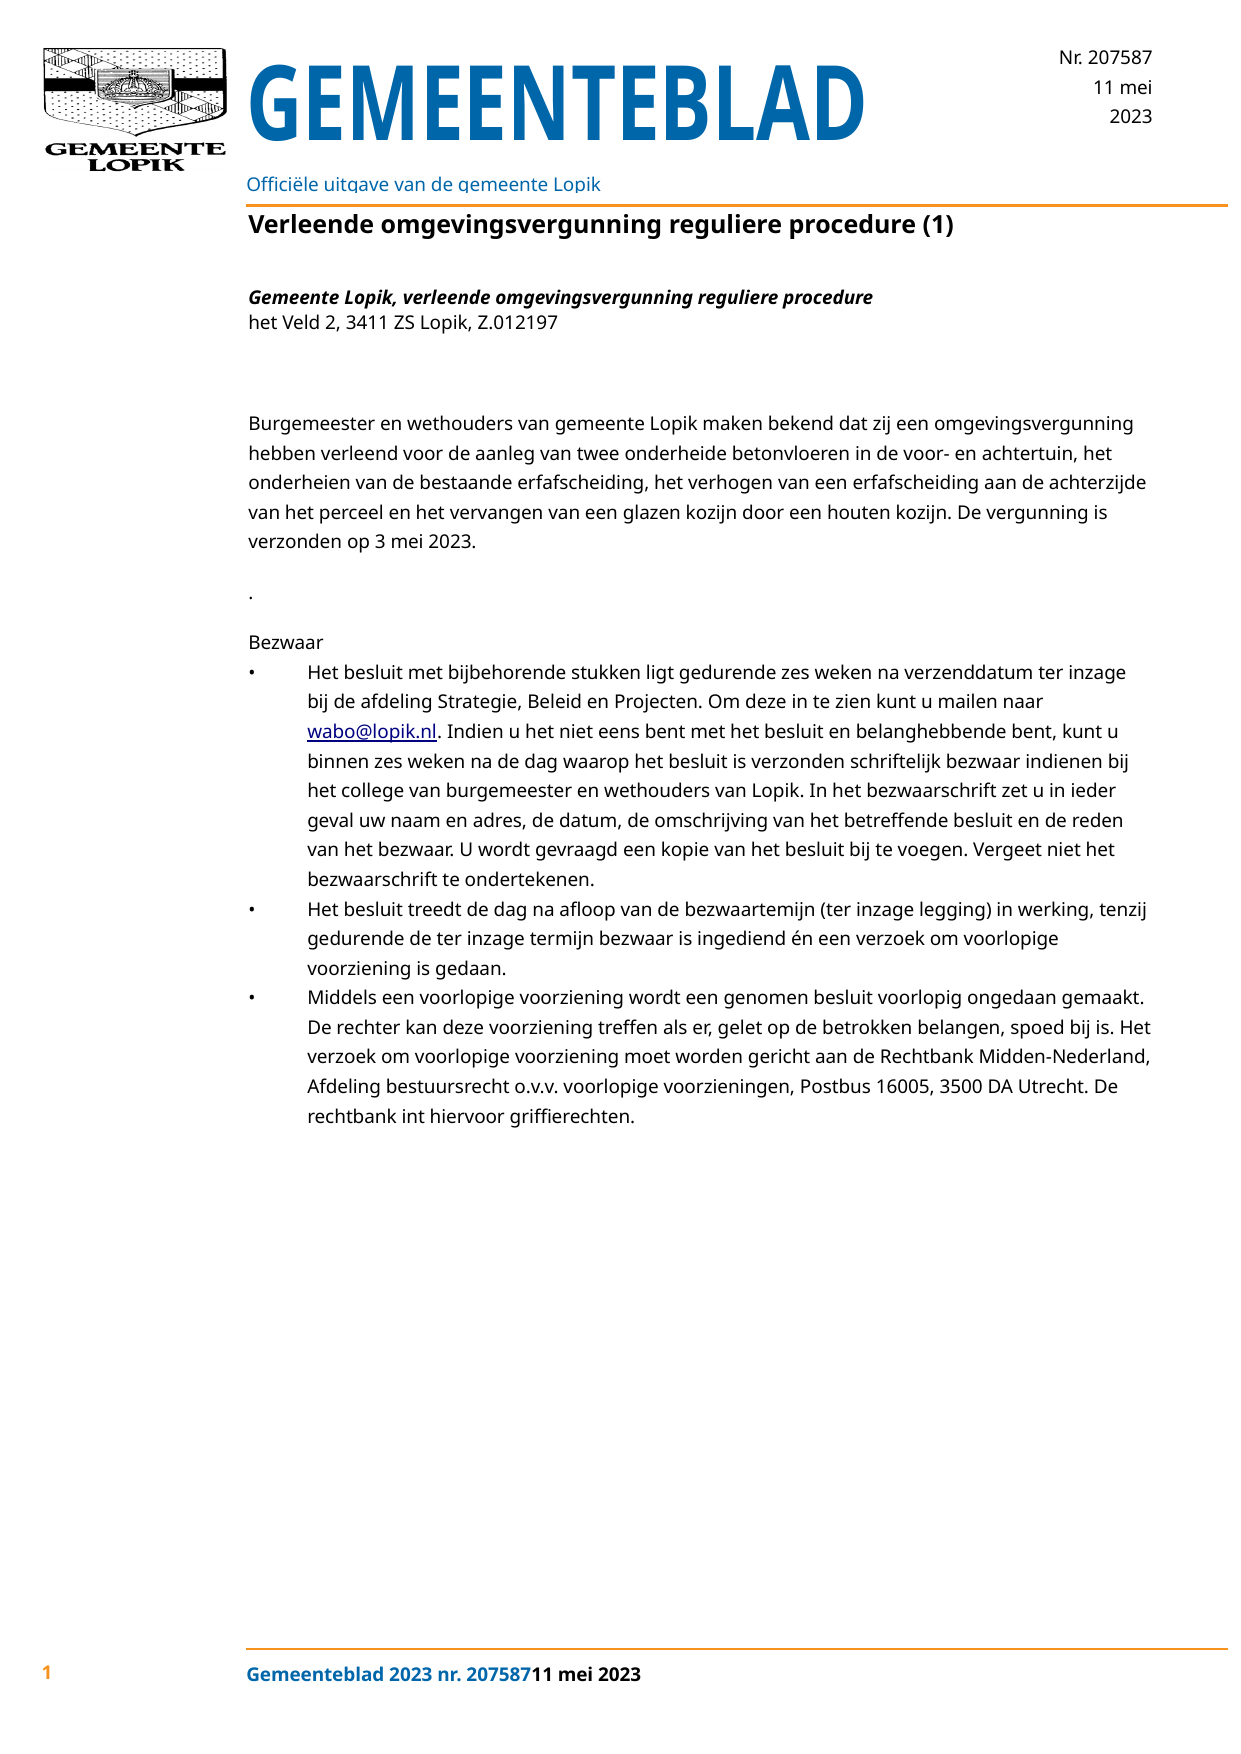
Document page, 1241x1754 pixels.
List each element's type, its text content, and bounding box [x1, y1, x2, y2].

list Het besluit met bijbehorende stukken ligt gedurende zes weken na verzenddatum ter inzage bij de afdeling Strategie, Beleid en Projecten. Om deze in te zien kunt u mailen naar wabo@lopik.nl. Indien u het niet eens bent met het besluit en belanghebbende bent, kunt u binnen zes weken na de dag waarop het besluit is verzonden schriftelijk bezwaar indienen bij het college van burgemeester en wethouders van Lopik. In het bezwaarschrift zet u in ieder geval uw naam en adres, de datum, de omschrijving van het betreffende besluit en de reden van het bezwaar. U wordt gevraagd een kopie van het besluit bij te voegen. Vergeet niet het bezwaarschrift te ondertekenen. [248, 659, 1152, 892]
list Middels een voorlopige voorziening wordt een genomen besluit voorlopig ongedaan gemaakt. De rechter kan deze voorziening treffen als er, gelet op de betrokken belangen, spoed bij is. Het verzoek om voorlopige voorziening moet worden gericht aan de Rechtbank Midden-Nederland, Afdeling bestuursrecht o.v.v. voorlopige voorzieningen, Postbus 16005, 3500 DA Utrecht. De rechtbank int hiervoor griffierechten. [248, 984, 1152, 1129]
text Gemeente Lopik, verleende omgevingsvergunning reguliere procedure [248, 284, 1152, 309]
list Het besluit treedt de dag na afloop van de bezwaartemijn (ter inzage legging) in werking, tenzij gedurende de ter inzage termijn bezwaar is ingediend én een verzoek om voorlopige voorziening is gedaan. [248, 896, 1152, 981]
text het Veld 2, 3411 ZS Lopik, Z.012197 [248, 309, 1152, 335]
text Bezwaar [248, 629, 1152, 655]
picture [41, 47, 231, 172]
text Verleende omgevingsvergunning reguliere procedure (1) [248, 207, 1152, 241]
text Burgemeester en wethouders van gemeente Lopik maken bekend dat zij een omgevingsvergunning hebben verleend voor de aanleg van twee onderheide betonvloeren in de voor- en achtertuin, het onderheien van de bestaande erfafscheiding, het verhogen van een erfafscheiding aan de achterzijde van het perceel en het vervangen van een glazen kozijn door een houten kozijn. De vergunning is verzonden op 3 mei 2023. [248, 410, 1152, 554]
text . [248, 579, 1152, 605]
